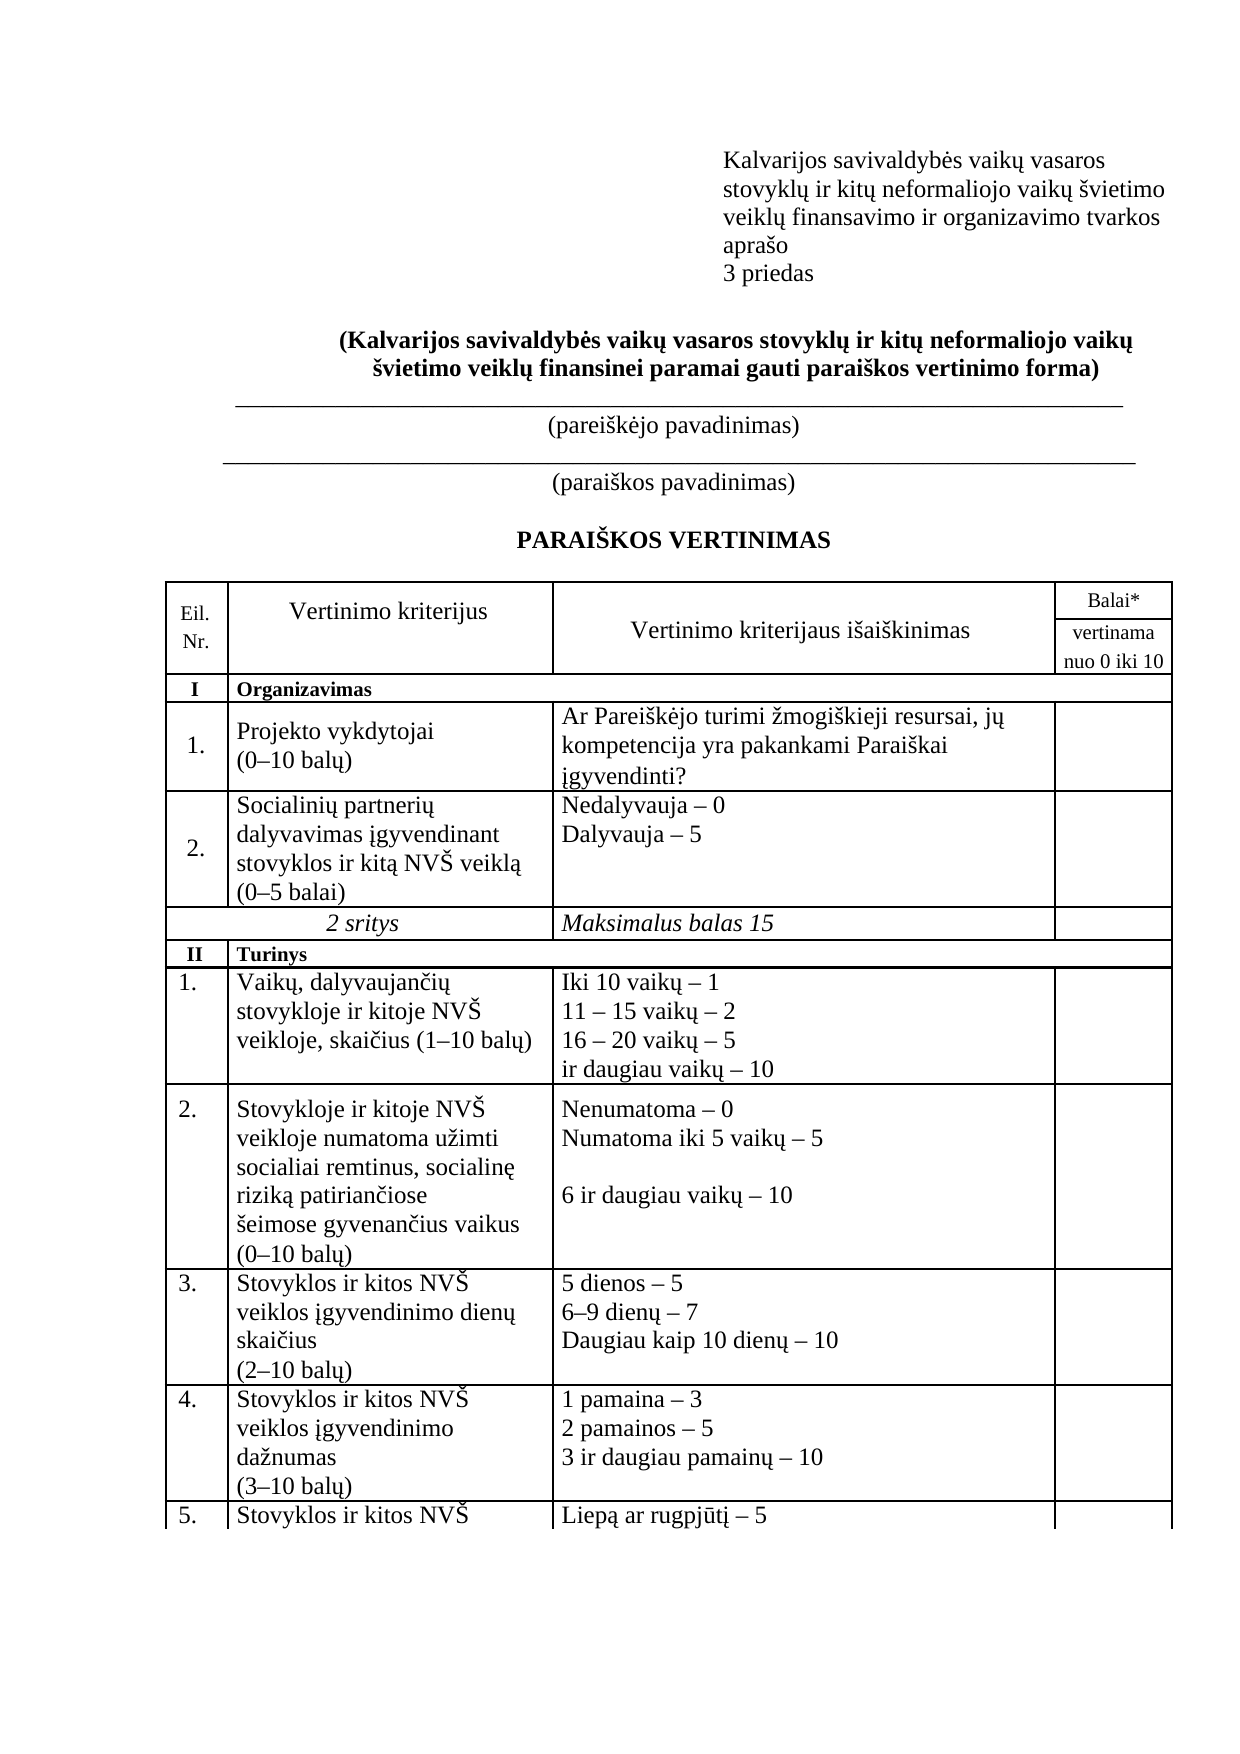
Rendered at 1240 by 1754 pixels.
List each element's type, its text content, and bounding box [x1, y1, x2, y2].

table_cell stovyklos ir kitą NVŠ veiklą [229, 848, 552, 877]
table_cell Stovyklos ir kitos NVŠ [229, 1386, 552, 1413]
table_header Eil. [167, 583, 227, 625]
table_cell veikloje numatoma užimti [229, 1123, 552, 1152]
table_cell [1056, 848, 1171, 862]
table_cell [1056, 792, 1171, 819]
table_cell veikloje, skaičius (1–10 balų) [229, 1025, 552, 1053]
table_cell dalyvavimas įgyvendinant [229, 819, 552, 848]
text _______________________________________________________________________ [235, 382, 1170, 410]
table_cell Vertinimo kriterijaus išaiškinimas [554, 612, 1054, 644]
table_cell Projekto vykdytojai [229, 703, 552, 745]
table_cell Nedalyvauja – 0 [554, 792, 1054, 819]
table_cell [229, 1054, 552, 1083]
table_cell 11 – 15 vaikų – 2 [554, 996, 1054, 1025]
table_cell ir daugiau vaikų – 10 [554, 1054, 1054, 1083]
table_cell [1056, 730, 1171, 745]
table_cell 6–9 dienų – 7 [554, 1297, 1054, 1326]
table_cell Liepą ar rugpjūtį – 5 [554, 1502, 1054, 1529]
text PARAIŠKOS VERTINIMAS [150, 525, 1197, 554]
table_cell [167, 1025, 227, 1053]
table_cell [167, 908, 228, 937]
table_cell [554, 644, 1054, 653]
table_cell [167, 1470, 227, 1500]
table_cell (0–10 balų) [229, 1238, 552, 1267]
table_cell socialiai remtinus, socialinę riziką patiriančiose [229, 1152, 552, 1209]
table_cell [1056, 908, 1171, 937]
text stovyklų ir kitų neformaliojo vaikų švietimo [723, 174, 1170, 203]
text aprašo [723, 231, 1170, 260]
table_cell [1056, 877, 1171, 906]
table_cell [167, 653, 227, 673]
table_cell Dalyvauja – 5 [554, 819, 1054, 848]
table_cell I [167, 675, 227, 701]
table_cell (0–5 balai) [229, 877, 552, 906]
table_cell (3–10 balų) [229, 1470, 552, 1500]
table_cell [1056, 1054, 1171, 1083]
table_cell 3. [167, 1270, 227, 1297]
table_cell [167, 1152, 227, 1209]
table_cell [1056, 996, 1171, 1025]
text 3 priedas [723, 260, 1170, 287]
text Kalvarijos savivaldybės vaikų vasaros [723, 145, 1170, 174]
table_cell [167, 1413, 227, 1442]
table_cell Nr. [167, 625, 227, 653]
table_cell 2. [167, 1085, 227, 1123]
table_cell šeimose gyvenančius vaikus [229, 1209, 552, 1238]
table_cell [1056, 1270, 1171, 1297]
table_cell [167, 759, 227, 773]
table_cell [1056, 612, 1171, 618]
table_cell [553, 941, 1055, 966]
table_cell [554, 1238, 1054, 1267]
table_cell skaičius [229, 1326, 552, 1354]
table_cell [1056, 819, 1171, 848]
table_cell Socialinių partnerių [229, 792, 552, 819]
table_cell [229, 653, 552, 673]
table_cell [167, 703, 227, 730]
text _________________________________________________________________________ [223, 438, 1170, 467]
table_cell veiklos įgyvendinimo [229, 1413, 552, 1442]
table_cell Maksimalus balas 15 [554, 908, 1054, 937]
table_cell Turinys [229, 941, 553, 966]
table_cell Ar Pareiškėjo turimi žmogiškieji resursai, jų [554, 703, 1054, 730]
table_cell Daugiau kaip 10 dienų – 10 [554, 1326, 1054, 1354]
table_cell Stovyklos ir kitos NVŠ [229, 1270, 552, 1297]
table_cell 1 pamaina – 3 [554, 1386, 1054, 1413]
table_cell [167, 1354, 227, 1384]
table_cell (2–10 balų) [229, 1354, 552, 1384]
table_cell [554, 1470, 1054, 1500]
table_cell [1056, 1354, 1171, 1384]
table_cell kompetencija yra pakankami Paraiškai [554, 730, 1054, 759]
table_cell Stovyklos ir kitos NVŠ [229, 1502, 552, 1529]
table_cell (0–10 balų) [229, 745, 552, 773]
table_cell [1056, 862, 1171, 877]
table_cell įgyvendinti? [554, 759, 1054, 790]
table_cell [1056, 1297, 1171, 1326]
table_header [554, 583, 1054, 612]
table_cell II [167, 941, 227, 966]
table_cell Stovykloje ir kitoje NVŠ [229, 1085, 552, 1123]
table_cell [1056, 1238, 1171, 1267]
text (Kalvarijos savivaldybės vaikų vasaros stovyklų ir kitų neformaliojo vaikų švietimo veiklų finansinei paramai gauti paraiškos vertinimo forma) [327, 326, 1145, 382]
table_cell Nenumatoma – 0 [554, 1085, 1054, 1123]
table_cell [167, 792, 227, 819]
table_cell Iki 10 vaikų – 1 [554, 969, 1054, 996]
table_cell 2. [167, 819, 227, 862]
table_cell [1056, 759, 1171, 773]
text (pareiškėjo pavadinimas) [150, 410, 1197, 438]
table_cell [1056, 1152, 1171, 1209]
table_cell [1056, 1442, 1171, 1470]
table_cell [1056, 1025, 1171, 1053]
table_cell 2 pamainos – 5 [554, 1413, 1054, 1442]
table_cell [554, 653, 1054, 673]
table_cell 5. [167, 1502, 227, 1529]
table_cell 3 ir daugiau pamainų – 10 [554, 1442, 1054, 1470]
table_cell [1055, 675, 1171, 701]
table_cell [167, 996, 227, 1025]
table_cell 4. [167, 1386, 227, 1413]
table_cell [1056, 1326, 1171, 1354]
table_cell dažnumas [229, 1442, 552, 1470]
table_header Balai* [1056, 583, 1171, 612]
table_cell [1056, 1502, 1171, 1529]
table_cell [167, 1297, 227, 1326]
table_cell stovykloje ir kitoje NVŠ [229, 996, 552, 1025]
table_cell [1055, 941, 1171, 966]
table_cell 1. [167, 730, 227, 759]
table_cell Vaikų, dalyvaujančių [229, 969, 552, 996]
table_cell [167, 1123, 227, 1152]
table_cell [167, 877, 227, 906]
table_cell [1056, 1470, 1171, 1500]
table_cell [1056, 969, 1171, 996]
table_cell [167, 1238, 227, 1267]
table_cell [1056, 1085, 1171, 1123]
table_cell [554, 862, 1054, 877]
table_cell [229, 644, 552, 653]
table_cell veiklos įgyvendinimo dienų [229, 1297, 552, 1326]
table_cell 1. [167, 969, 227, 996]
table_cell 2 sritys [228, 908, 552, 937]
table_cell Organizavimas [229, 675, 553, 701]
table_cell [554, 877, 1054, 906]
table_cell nuo 0 iki 10 [1056, 644, 1171, 673]
table_cell [1056, 1209, 1171, 1238]
table_cell [554, 848, 1054, 862]
text veiklų finansavimo ir organizavimo tvarkos [723, 203, 1170, 231]
table_cell [229, 625, 552, 644]
table_cell [554, 1209, 1054, 1238]
table_cell [167, 1442, 227, 1470]
table_cell 16 – 20 vaikų – 5 [554, 1025, 1054, 1053]
table_cell [167, 862, 227, 877]
table_cell [554, 1354, 1054, 1384]
table_cell [167, 1209, 227, 1238]
table_cell [229, 774, 552, 790]
table_cell [167, 1326, 227, 1354]
table_cell [1056, 1123, 1171, 1152]
table_cell [167, 774, 227, 790]
table_cell vertinama [1056, 620, 1171, 644]
table_cell 5 dienos – 5 [554, 1270, 1054, 1297]
table_cell Numatoma iki 5 vaikų – 5 [554, 1123, 1054, 1152]
table_cell [1056, 745, 1171, 759]
table_cell [1056, 703, 1171, 730]
text (paraiškos pavadinimas) [150, 467, 1197, 496]
table_cell 6 ir daugiau vaikų – 10 [554, 1152, 1054, 1209]
table_cell [1056, 1413, 1171, 1442]
table_cell [167, 1054, 227, 1083]
table_cell [1056, 1386, 1171, 1413]
table_cell [1056, 774, 1171, 790]
table_header Vertinimo kriterijus [229, 583, 552, 625]
table_cell [553, 675, 1055, 701]
